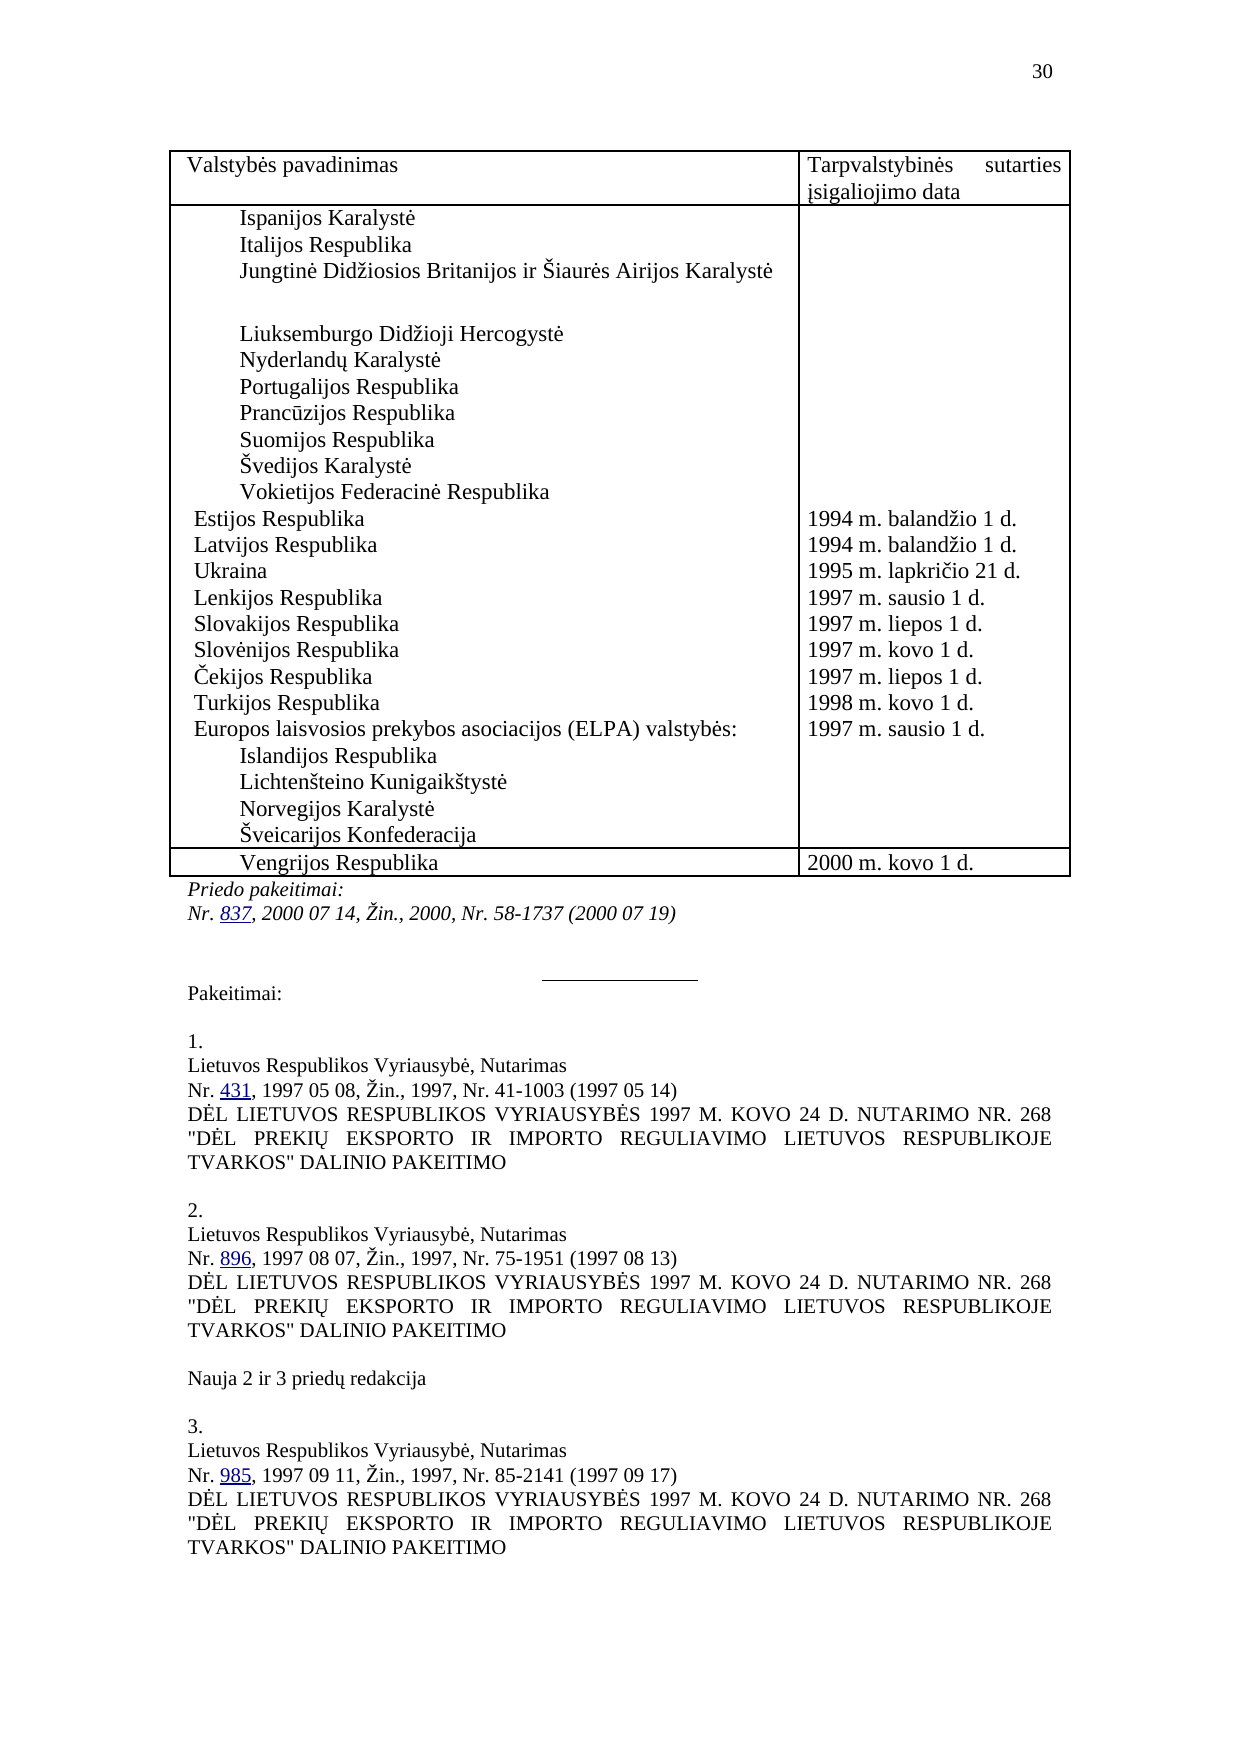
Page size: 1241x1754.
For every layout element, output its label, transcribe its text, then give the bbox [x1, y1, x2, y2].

table_cell 1997 m. sausio 1 d. [800, 716, 1069, 742]
text Nr. 985, 1997 09 11, Žin., 1997, Nr. 85-2141 (1997 09 17) [187, 1462, 1053, 1487]
text DĖL LIETUVOS RESPUBLIKOS VYRIAUSYBĖS 1997 M. KOVO 24 D. NUTARIMO NR. 268 "DĖL PREKIŲ EKSPORTO IR IMPORTO REGULIAVIMO LIETUVOS RESPUBLIKOJE TVARKOS" DALINIO PAKEITIMO [187, 1102, 1053, 1174]
table_cell Lichtenšteino Kunigaikštystė [171, 768, 798, 794]
text Lietuvos Respublikos Vyriausybė, Nutarimas [187, 1438, 1053, 1462]
table_cell 1997 m. liepos 1 d. [800, 610, 1069, 636]
table_cell Norvegijos Karalystė [171, 795, 798, 821]
table_cell 1997 m. sausio 1 d. [800, 584, 1069, 610]
table_cell Slovakijos Respublika [171, 610, 798, 636]
table_cell Lenkijos Respublika [171, 584, 798, 610]
table_cell Suomijos Respublika [171, 426, 798, 452]
table_cell 1995 m. lapkričio 21 d. [800, 558, 1069, 584]
text Nr. 431, 1997 05 08, Žin., 1997, Nr. 41-1003 (1997 05 14) [187, 1077, 1053, 1102]
table_cell [800, 821, 1069, 847]
table_cell 1994 m. balandžio 1 d. [800, 531, 1069, 557]
table_cell [800, 452, 1069, 478]
table_cell Turkijos Respublika [171, 689, 798, 716]
table_cell [800, 257, 1069, 320]
table_cell 1997 m. liepos 1 d. [800, 663, 1069, 689]
table_cell [800, 768, 1069, 794]
table_cell Estijos Respublika [171, 505, 798, 531]
table_header Tarpvalstybinės sutarties įsigaliojimo data [800, 152, 1069, 204]
text 3. [187, 1414, 1053, 1438]
table_cell [800, 795, 1069, 821]
table_cell [800, 426, 1069, 452]
table_cell [800, 373, 1069, 399]
table_cell Italijos respublika [171, 231, 798, 257]
text Nr. 896, 1997 08 07, Žin., 1997, Nr. 75-1951 (1997 08 13) [187, 1246, 1053, 1270]
table_cell 1998 m. kovo 1 d. [800, 689, 1069, 716]
table_cell Šveicarijos Konfederacija [171, 821, 798, 847]
table_cell Liuksemburgo Didžioji Hercogystė [171, 320, 798, 347]
table_header valstybės pavadinimas [171, 152, 798, 204]
table_cell ispanijos Karalystė [171, 206, 798, 231]
table_cell Vokietijos Federacinė Respublika [171, 478, 798, 505]
table_cell 2000 m. kovo 1 d. [800, 849, 1069, 875]
text Lietuvos Respublikos Vyriausybė, Nutarimas [187, 1222, 1053, 1246]
text 1. [187, 1029, 1053, 1053]
table_cell [800, 320, 1069, 347]
table_cell Nyderlandų karalystė [171, 347, 798, 373]
table_cell Islandijos Respublika [171, 742, 798, 768]
table_cell [800, 231, 1069, 257]
text Pakeitimai: [187, 981, 1053, 1005]
text Nr. 837, 2000 07 14, Žin., 2000, Nr. 58-1737 (2000 07 19) [187, 901, 1053, 925]
text Lietuvos Respublikos Vyriausybė, Nutarimas [187, 1053, 1053, 1077]
table_cell Portugalijos Respublika [171, 373, 798, 399]
table_cell Europos laisvosios prekybos asociacijos (ELPA) valstybės: [171, 716, 798, 742]
table_cell Čekijos Respublika [171, 663, 798, 689]
text Priedo pakeitimai: [187, 877, 1053, 901]
table_cell Švedijos Karalystė [171, 452, 798, 478]
table_cell Ukraina [171, 558, 798, 584]
text DĖL LIETUVOS RESPUBLIKOS VYRIAUSYBĖS 1997 M. KOVO 24 D. NUTARIMO NR. 268 "DĖL PREKIŲ EKSPORTO IR IMPORTO REGULIAVIMO LIETUVOS RESPUBLIKOJE TVARKOS" DALINIO PAKEITIMO [187, 1487, 1053, 1559]
table_cell Jungtinė Didžiosios Britanijos ir šiaurės Airijos karalystė [171, 257, 798, 320]
text Nauja 2 ir 3 priedų redakcija [187, 1366, 1053, 1390]
table_cell Vengrijos Respublika [171, 849, 798, 875]
text DĖL LIETUVOS RESPUBLIKOS VYRIAUSYBĖS 1997 M. KOVO 24 D. NUTARIMO NR. 268 "DĖL PREKIŲ EKSPORTO IR IMPORTO REGULIAVIMO LIETUVOS RESPUBLIKOJE TVARKOS" DALINIO PAKEITIMO [187, 1270, 1053, 1342]
table_cell Latvijos Respublika [171, 531, 798, 557]
table_cell [800, 399, 1069, 426]
table_cell [800, 347, 1069, 373]
table_cell [800, 478, 1069, 505]
table_cell Prancūzijos Respublika [171, 399, 798, 426]
table_cell Slovėnijos Respublika [171, 636, 798, 663]
table_cell [800, 206, 1069, 231]
table_cell 1997 m. kovo 1 d. [800, 636, 1069, 663]
table_cell 1994 m. balandžio 1 d. [800, 505, 1069, 531]
table_cell [800, 742, 1069, 768]
text 2. [187, 1198, 1053, 1222]
